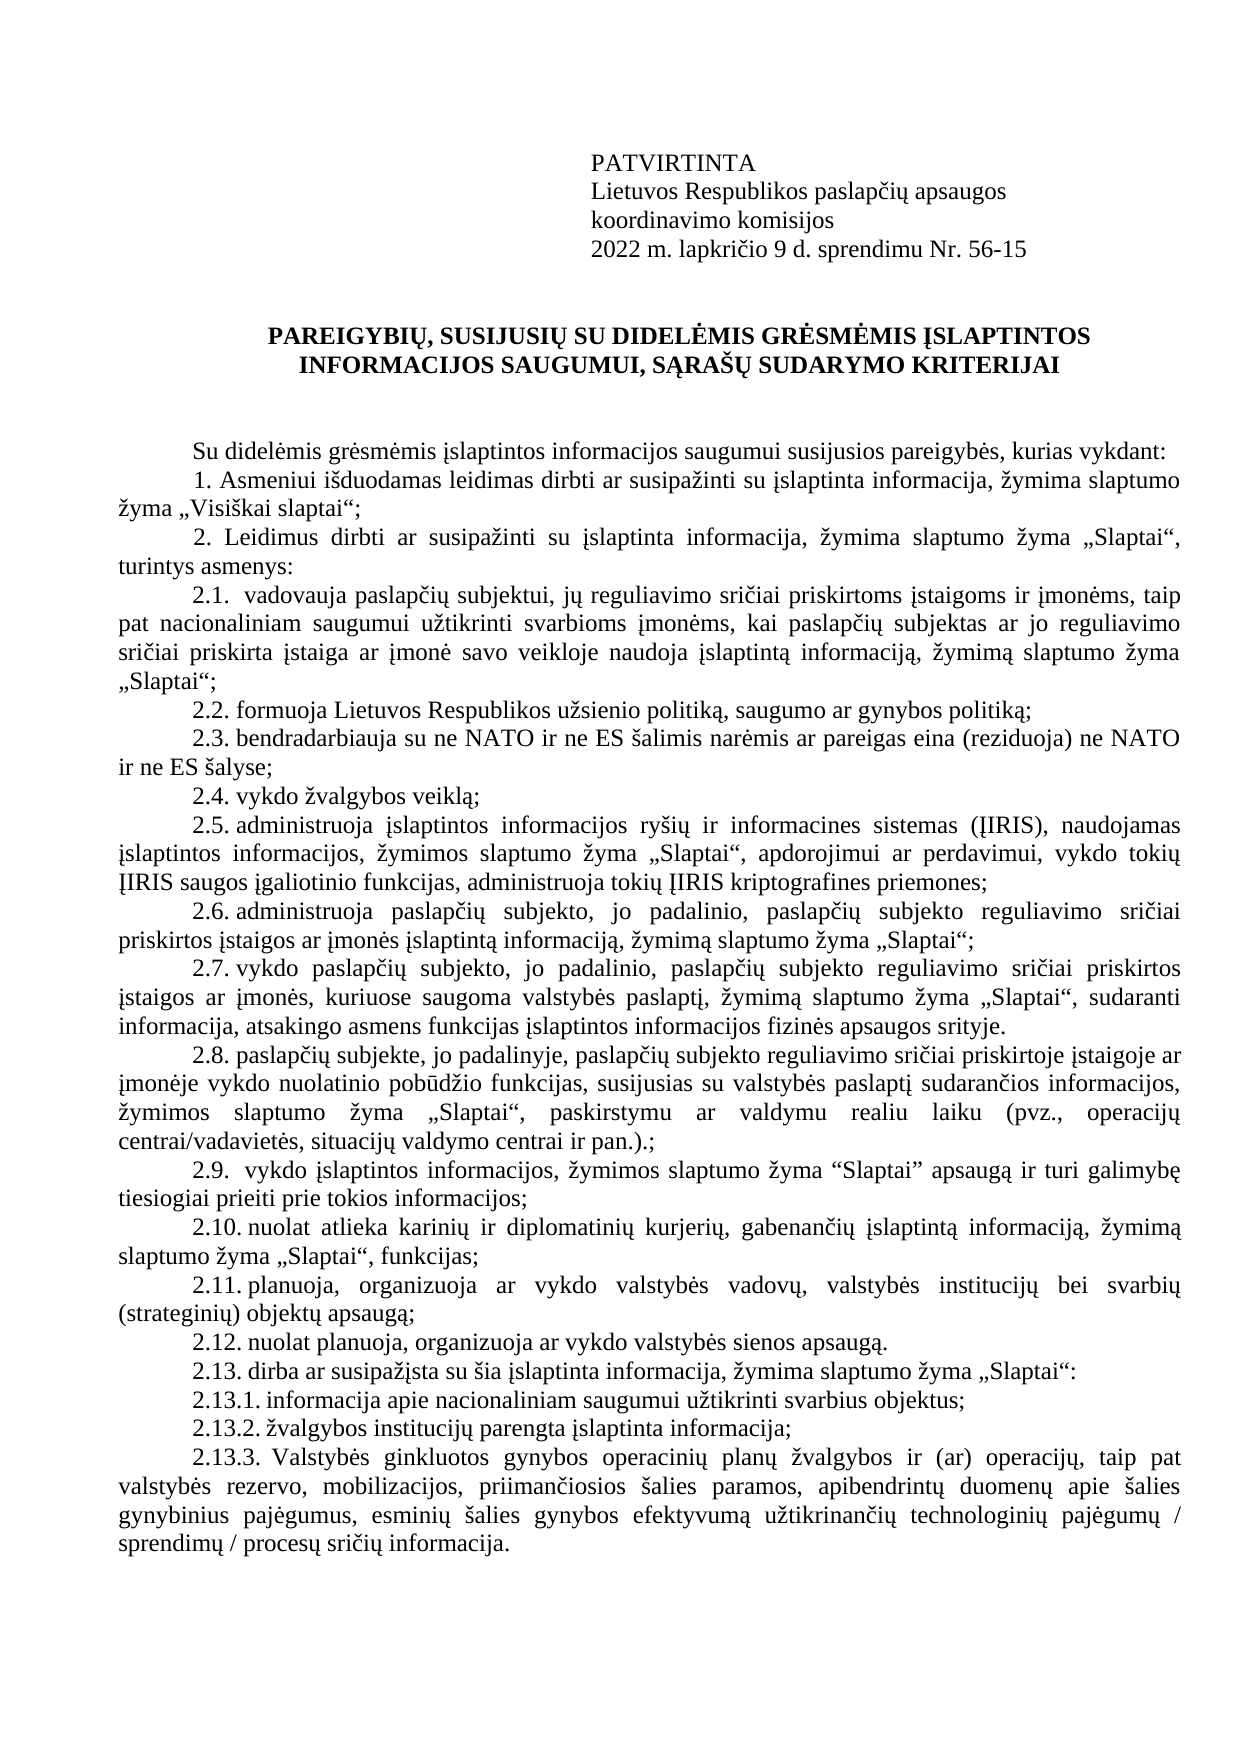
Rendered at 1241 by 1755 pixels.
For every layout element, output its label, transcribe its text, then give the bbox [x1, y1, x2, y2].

text 2.9. vykdo įslaptintos informacijos, žymimos slaptumo žyma “Slaptai” apsaugą ir turi galimybę tiesiogiai prieiti prie tokios informacijos; [118, 1155, 1182, 1212]
text 2. Leidimus dirbti ar susipažinti su įslaptinta informacija, žymima slaptumo žyma „Slaptai“, turintys asmenys: [118, 522, 1182, 580]
text 2.12. nuolat planuoja, organizuoja ar vykdo valstybės sienos apsaugą. [118, 1327, 1182, 1356]
text 2.10. nuolat atlieka karinių ir diplomatinių kurjerių, gabenančių įslaptintą informaciją, žymimą slaptumo žyma „Slaptai“, funkcijas; [118, 1212, 1182, 1270]
text 2.5. administruoja įslaptintos informacijos ryšių ir informacines sistemas (ĮIRIS), naudojamas įslaptintos informacijos, žymimos slaptumo žyma „Slaptai“, apdorojimui ar perdavimui, vykdo tokių ĮIRIS saugos įgaliotinio funkcijas, administruoja tokių ĮIRIS kriptografines priemones; [118, 810, 1182, 896]
text 2.13.1. informacija apie nacionaliniam saugumui užtikrinti svarbius objektus; [192, 1385, 1182, 1413]
text 2.6. administruoja paslapčių subjekto, jo padalinio, paslapčių subjekto reguliavimo sričiai priskirtos įstaigos ar įmonės įslaptintą informaciją, žymimą slaptumo žyma „Slaptai“; [118, 896, 1182, 953]
text 2.11. planuoja, organizuoja ar vykdo valstybės vadovų, valstybės institucijų bei svarbių (strateginių) objektų apsaugą; [118, 1270, 1182, 1327]
text 2.7. vykdo paslapčių subjekto, jo padalinio, paslapčių subjekto reguliavimo sričiai priskirtos įstaigos ar įmonės, kuriuose saugoma valstybės paslaptį, žymimą slaptumo žyma „Slaptai“, sudaranti informacija, atsakingo asmens funkcijas įslaptintos informacijos fizinės apsaugos srityje. [118, 953, 1182, 1040]
text 2.13.3. Valstybės ginkluotos gynybos operacinių planų žvalgybos ir (ar) operacijų, taip pat valstybės rezervo, mobilizacijos, priimančiosios šalies paramos, apibendrintų duomenų apie šalies gynybinius pajėgumus, esminių šalies gynybos efektyvumą užtikrinančių technologinių pajėgumų / sprendimų / procesų sričių informacija. [118, 1442, 1182, 1557]
text 2.13. dirba ar susipažįsta su šia įslaptinta informacija, žymima slaptumo žyma „Slaptai“: [118, 1356, 1182, 1385]
text PATVIRTINTA [118, 148, 1181, 176]
text koordinavimo komisijos [118, 205, 1181, 234]
text 2.4. vykdo žvalgybos veiklą; [118, 781, 1182, 810]
text Pareigybių, susijusių su didelėmis grėsmėmis įslaptintos informacijos saugumui, sąrašų sudarymo kriterijai [177, 321, 1182, 378]
text Lietuvos Respublikos paslapčių apsaugos [118, 176, 1181, 205]
text 2022 m. lapkričio 9 d. sprendimu Nr. 56-15 [118, 234, 1181, 263]
text 2.3. bendradarbiauja su ne NATO ir ne ES šalimis narėmis ar pareigas eina (reziduoja) ne NATO ir ne ES šalyse; [118, 723, 1182, 781]
text 2.13.2. žvalgybos institucijų parengta įslaptinta informacija; [192, 1413, 1182, 1442]
text 2.2. formuoja Lietuvos Respublikos užsienio politiką, saugumo ar gynybos politiką; [118, 695, 1182, 723]
text 2.8. paslapčių subjekte, jo padalinyje, paslapčių subjekto reguliavimo sričiai priskirtoje įstaigoje ar įmonėje vykdo nuolatinio pobūdžio funkcijas, susijusias su valstybės paslaptį sudarančios informacijos, žymimos slaptumo žyma „Slaptai“, paskirstymu ar valdymu realiu laiku (pvz., operacijų centrai/vadavietės, situacijų valdymo centrai ir pan.).; [118, 1040, 1182, 1155]
text 1. Asmeniui išduodamas leidimas dirbti ar susipažinti su įslaptinta informacija, žymima slaptumo žyma „Visiškai slaptai“; [118, 465, 1182, 522]
text 2.1. vadovauja paslapčių subjektui, jų reguliavimo sričiai priskirtoms įstaigoms ir įmonėms, taip pat nacionaliniam saugumui užtikrinti svarbioms įmonėms, kai paslapčių subjektas ar jo reguliavimo sričiai priskirta įstaiga ar įmonė savo veikloje naudoja įslaptintą informaciją, žymimą slaptumo žyma „Slaptai“; [118, 580, 1182, 695]
text Su didelėmis grėsmėmis įslaptintos informacijos saugumui susijusios pareigybės, kurias vykdant: [118, 436, 1182, 465]
